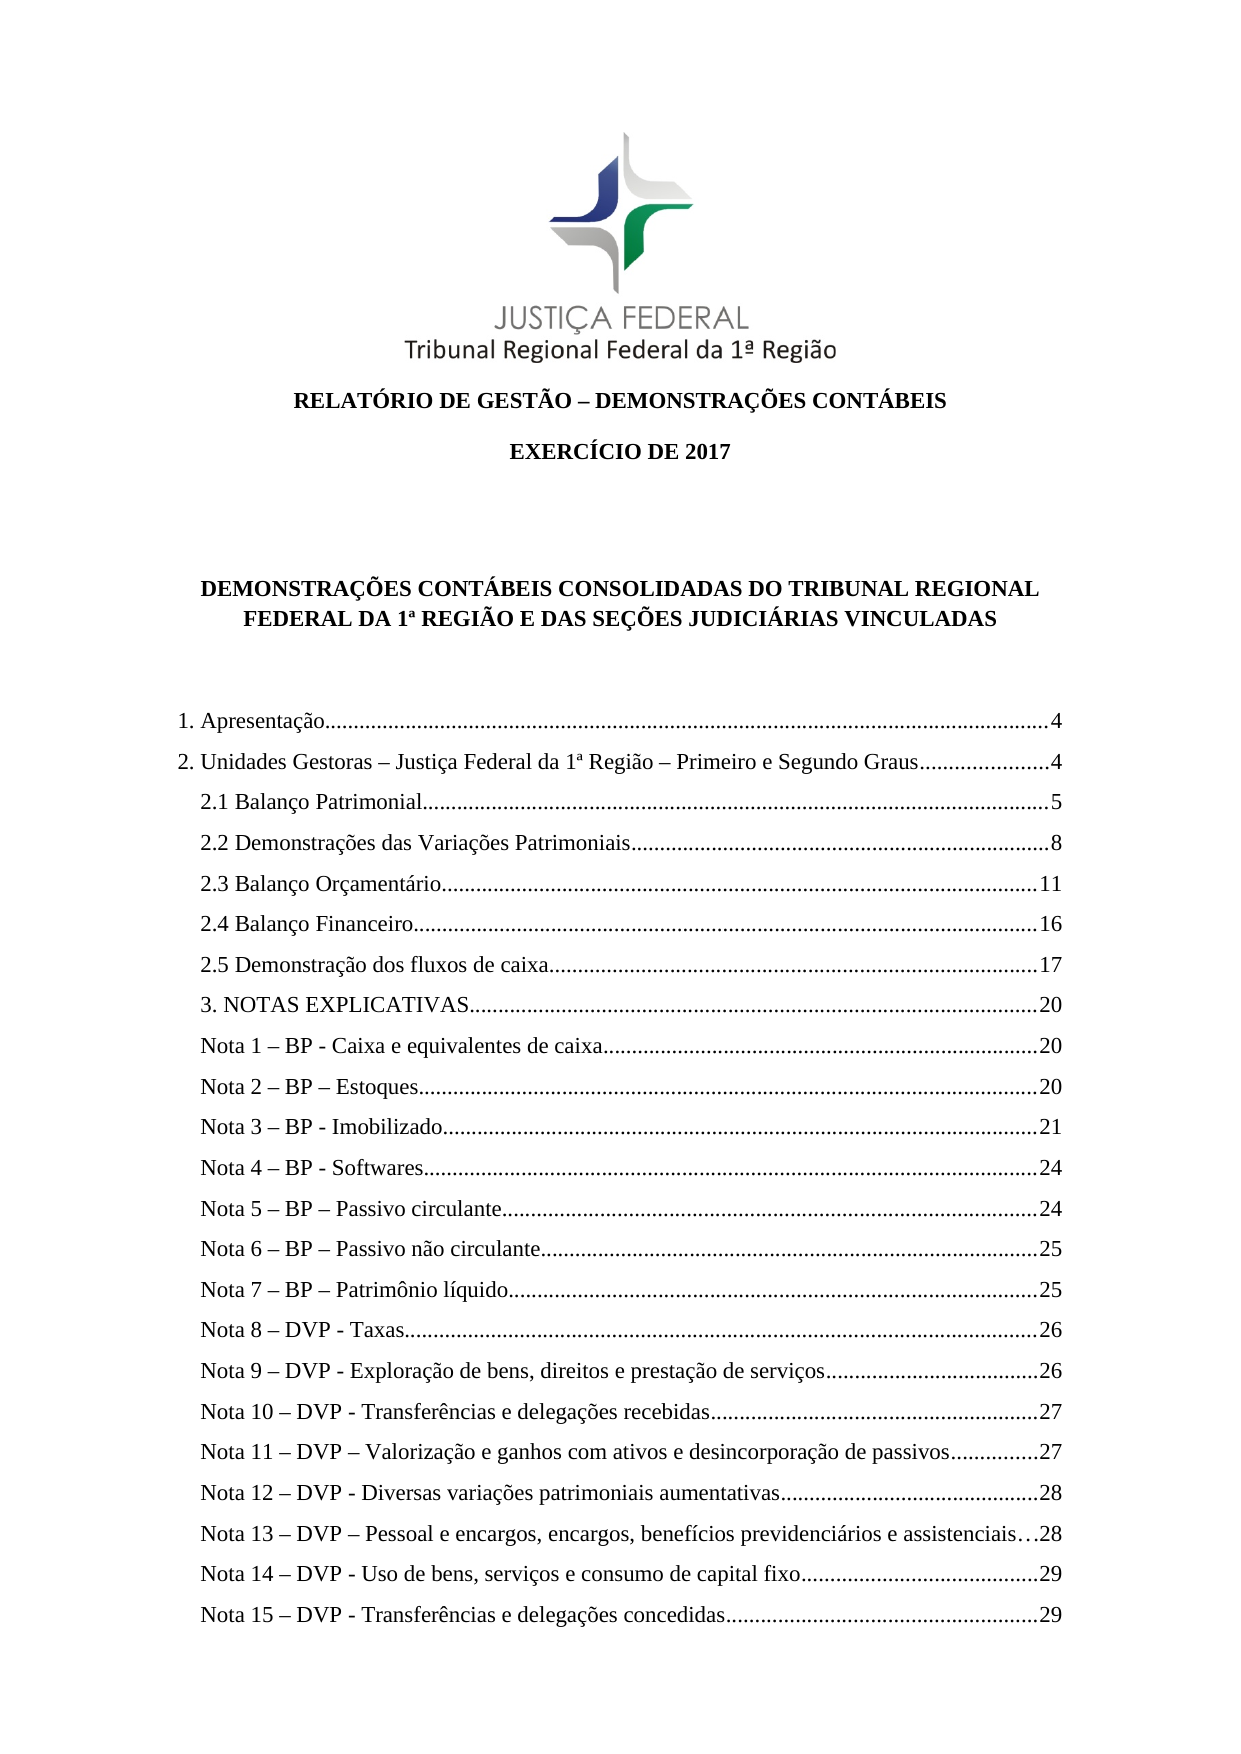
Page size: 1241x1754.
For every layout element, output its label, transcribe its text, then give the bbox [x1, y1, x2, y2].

text Nota 8 – DVP - Taxas 26 [200, 1317, 1063, 1343]
text EXERCÍCIO DE 2017 [177, 438, 1063, 465]
picture [404, 132, 836, 363]
text RELATÓRIO DE GESTÃO – DEMONSTRAÇÕES CONTÁBEIS [177, 387, 1063, 414]
text 2.3 Balanço Orçamentário 11 [200, 870, 1063, 896]
text Nota 3 – BP - Imobilizado 21 [200, 1113, 1063, 1140]
text Nota 2 – BP – Estoques 20 [200, 1073, 1063, 1099]
text Nota 9 – DVP - Exploração de bens, direitos e prestação de serviços 26 [200, 1357, 1063, 1383]
text Nota 10 – DVP - Transferências e delegações recebidas 27 [200, 1398, 1063, 1424]
text Nota 7 – BP – Patrimônio líquido 25 [200, 1276, 1063, 1302]
text Nota 14 – DVP - Uso de bens, serviços e consumo de capital fixo 29 [200, 1560, 1063, 1587]
text Nota 11 – DVP – Valorização e ganhos com ativos e desincorporação de passivos 27 [200, 1438, 1063, 1465]
text 2.4 Balanço Financeiro 16 [200, 910, 1063, 937]
text Nota 4 – BP - Softwares 24 [200, 1154, 1063, 1180]
text 2.5 Demonstração dos fluxos de caixa 17 [200, 951, 1063, 977]
text 2.1 Balanço Patrimonial 5 [200, 788, 1063, 815]
text 2. Unidades Gestoras – Justiça Federal da 1ª Região – Primeiro e Segundo Graus 4 [177, 748, 1063, 774]
text Nota 13 – DVP – Pessoal e encargos, encargos, benefícios previdenciários e assistenciais 28 [200, 1520, 1063, 1546]
text 3. NOTAS EXPLICATIVAS 20 [200, 992, 1063, 1018]
text Nota 5 – BP – Passivo circulante 24 [200, 1195, 1063, 1221]
text 1. Apresentação 4 [177, 707, 1063, 733]
text Nota 6 – BP – Passivo não circulante 25 [200, 1235, 1063, 1262]
text Nota 15 – DVP - Transferências e delegações concedidas 29 [200, 1601, 1063, 1627]
text Nota 1 – BP - Caixa e equivalentes de caixa 20 [200, 1032, 1063, 1058]
text DEMONSTRAÇÕES CONTÁBEIS CONSOLIDADAS DO TRIBUNAL REGIONAL FEDERAL DA 1ª REGIÃO E DAS SEÇÕES JUDICIÁRIAS VINCULADAS [177, 575, 1063, 631]
text Nota 12 – DVP - Diversas variações patrimoniais aumentativas 28 [200, 1479, 1063, 1505]
text 2.2 Demonstrações das Variações Patrimoniais 8 [200, 829, 1063, 855]
